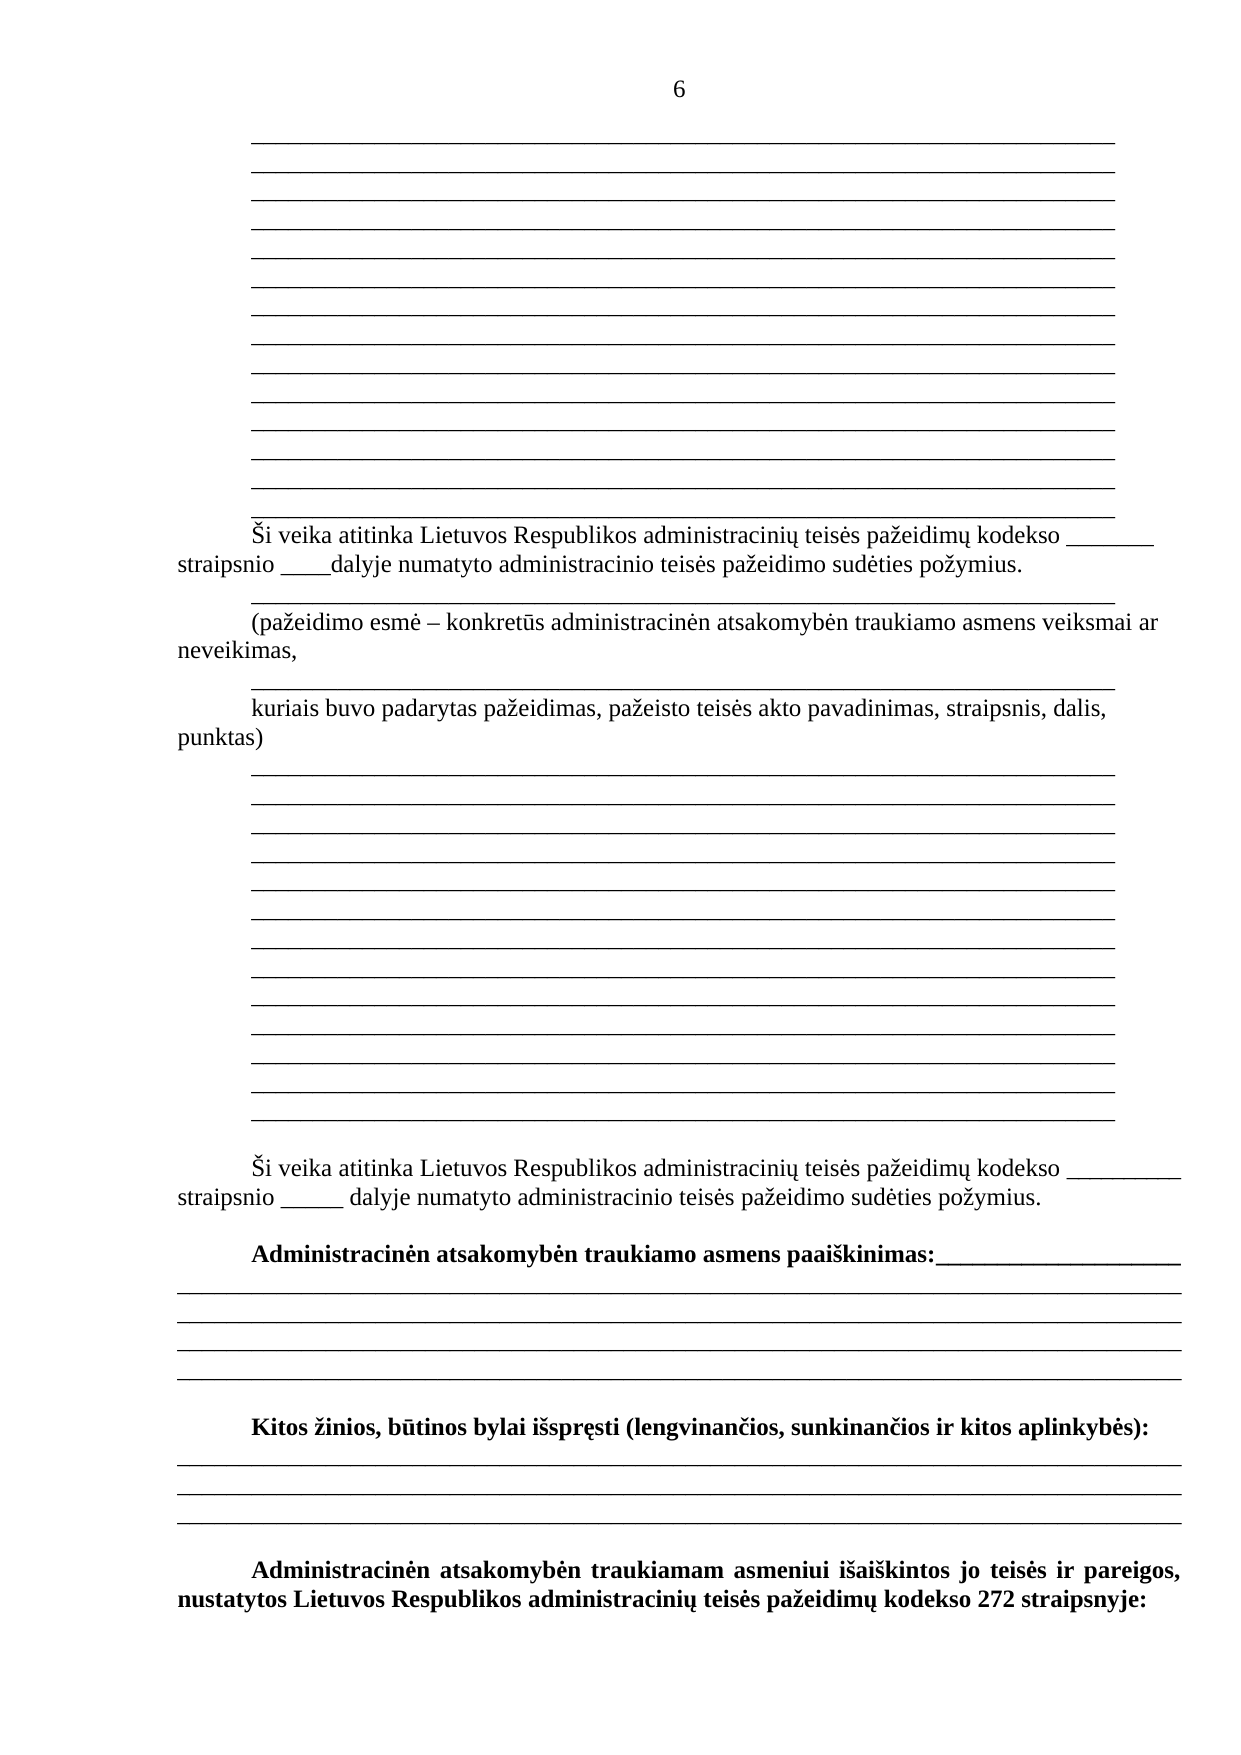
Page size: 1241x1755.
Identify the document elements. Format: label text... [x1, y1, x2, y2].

text _ [177, 348, 1181, 377]
text _ [177, 176, 1181, 204]
text _ [177, 463, 1181, 492]
text _ [177, 147, 1181, 176]
text _ [177, 377, 1181, 406]
text _ [177, 118, 1181, 147]
text _ [177, 1096, 1181, 1124]
text _ [177, 233, 1181, 262]
text _ [177, 319, 1181, 348]
text _ [177, 406, 1181, 434]
text _ [177, 1038, 1181, 1067]
text (pažeidimo esmė – konkretūs administracinėn atsakomybėn traukiamo asmens veiksmai ar neveikimas, [177, 607, 1181, 664]
text _ [177, 866, 1181, 894]
text Administracinėn atsakomybėn traukiamo asmens paaiškinimas: [177, 1239, 1181, 1268]
text _ [177, 837, 1181, 866]
text Kitos žinios, būtinos bylai išspręsti (lengvinančios, sunkinančios ir kitos aplinkybės): [177, 1412, 1181, 1441]
text _ [177, 578, 1181, 607]
text _ [177, 664, 1181, 693]
text _ [177, 751, 1181, 779]
text Administracinėn atsakomybėn traukiamam asmeniui išaiškintos jo teisės ir pareigos, nustatytos Lietuvos Respublikos administracinių teisės pažeidimų kodekso 272 straipsnyje: [177, 1556, 1181, 1613]
text Ši veika atitinka Lietuvos Respublikos administracinių teisės pažeidimų kodekso _______ straipsnio ____dalyje numatyto administracinio teisės pažeidimo sudėties požymius. [177, 521, 1181, 578]
text _ [177, 1067, 1181, 1096]
text Ši veika atitinka Lietuvos Respublikos administracinių teisės pažeidimų kodekso [177, 1153, 1181, 1182]
text _ [177, 894, 1181, 923]
text _ [177, 291, 1181, 319]
text _ [177, 262, 1181, 291]
text _ [177, 434, 1181, 463]
text _ [177, 952, 1181, 981]
text _ [177, 492, 1181, 521]
text _ [177, 981, 1181, 1009]
text _ [177, 204, 1181, 233]
text kuriais buvo padarytas pažeidimas, pažeisto teisės akto pavadinimas, straipsnis, dalis, punktas) [177, 693, 1181, 751]
text _ [177, 923, 1181, 952]
text _ [177, 1009, 1181, 1038]
text straipsnio _____ dalyje numatyto administracinio teisės pažeidimo sudėties požymius. [177, 1182, 1181, 1211]
text _ [177, 779, 1181, 808]
text _ [177, 808, 1181, 837]
